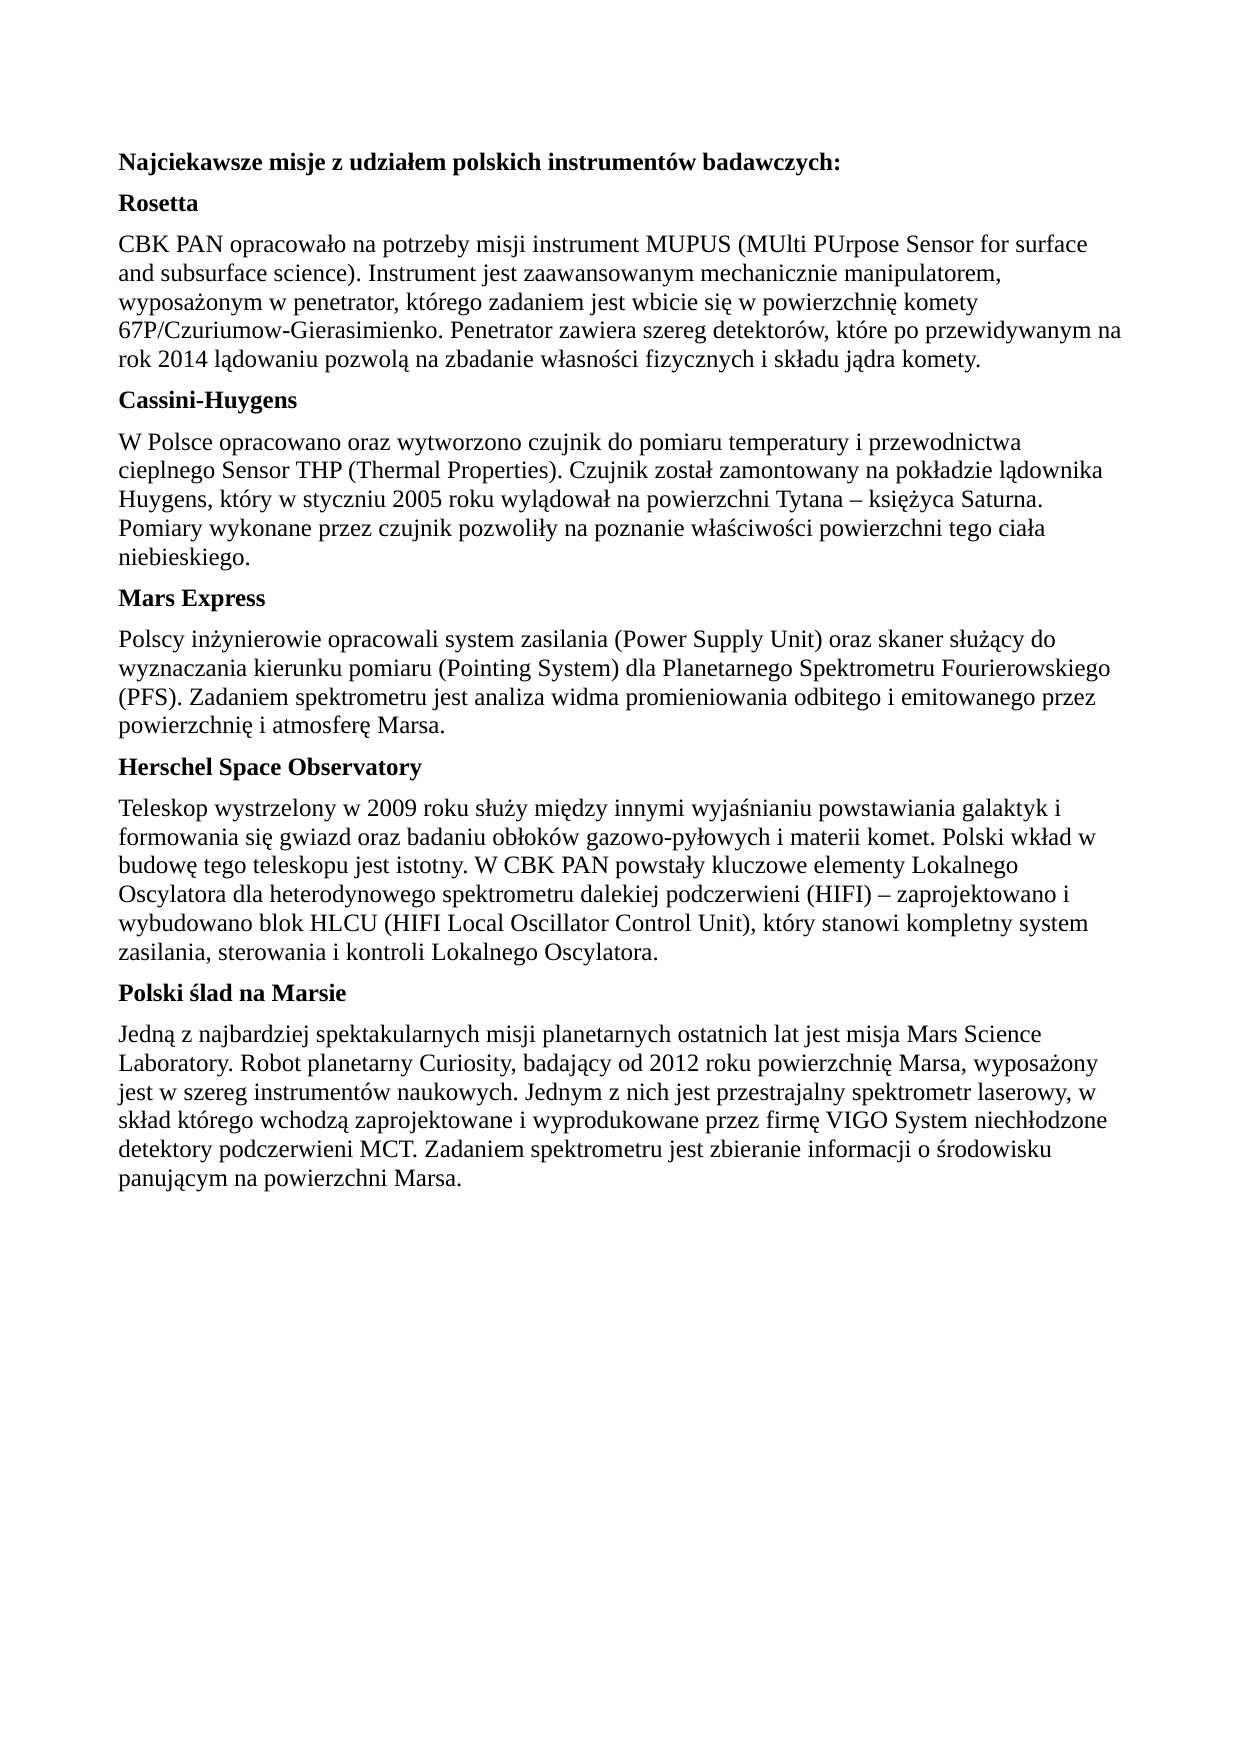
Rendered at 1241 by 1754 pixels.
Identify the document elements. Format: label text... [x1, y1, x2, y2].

text W Polsce opracowano oraz wytworzono czujnik do pomiaru temperatury i przewodnictwa cieplnego Sensor THP (Thermal Properties). Czujnik został zamontowany na pokładzie lądownika Huygens, który w styczniu 2005 roku wylądował na powierzchni Tytana – księżyca Saturna. Pomiary wykonane przez czujnik pozwoliły na poznanie właściwości powierzchni tego ciała niebieskiego. [118, 427, 1122, 571]
text Cassini-Huygens [118, 386, 1122, 414]
text CBK PAN opracowało na potrzeby misji instrument MUPUS (MUlti PUrpose Sensor for surface and subsurface science). Instrument jest zaawansowanym mechanicznie manipulatorem, wyposażonym w penetrator, którego zadaniem jest wbicie się w powierzchnię komety 67P/Czuriumow-Gierasimienko. Penetrator zawiera szereg detektorów, które po przewidywanym na rok 2014 lądowaniu pozwolą na zbadanie własności fizycznych i składu jądra komety. [118, 229, 1122, 373]
text Rosetta [118, 188, 1122, 217]
text Teleskop wystrzelony w 2009 roku służy między innymi wyjaśnianiu powstawiania galaktyk i formowania się gwiazd oraz badaniu obłoków gazowo-pyłowych i materii komet. Polski wkład w budowę tego teleskopu jest istotny. W CBK PAN powstały kluczowe elementy Lokalnego Oscylatora dla heterodynowego spektrometru dalekiej podczerwieni (HIFI) – zaprojektowano i wybudowano blok HLCU (HIFI Local Oscillator Control Unit), który stanowi kompletny system zasilania, sterowania i kontroli Lokalnego Oscylatora. [118, 793, 1122, 966]
text Najciekawsze misje z udziałem polskich instrumentów badawczych: [118, 147, 1122, 176]
text Mars Express [118, 583, 1122, 612]
text Jedną z najbardziej spektakularnych misji planetarnych ostatnich lat jest misja Mars Science Laboratory. Robot planetarny Curiosity, badający od 2012 roku powierzchnię Marsa, wyposażony jest w szereg instrumentów naukowych. Jednym z nich jest przestrajalny spektrometr laserowy, w skład którego wchodzą zaprojektowane i wyprodukowane przez firmę VIGO System niechłodzone detektory podczerwieni MCT. Zadaniem spektrometru jest zbieranie informacji o środowisku panującym na powierzchni Marsa. [118, 1019, 1122, 1192]
text Herschel Space Observatory [118, 752, 1122, 781]
text Polski ślad na Marsie [118, 978, 1122, 1007]
text Polscy inżynierowie opracowali system zasilania (Power Supply Unit) oraz skaner służący do wyznaczania kierunku pomiaru (Pointing System) dla Planetarnego Spektrometru Fourierowskiego (PFS). Zadaniem spektrometru jest analiza widma promieniowania odbitego i emitowanego przez powierzchnię i atmosferę Marsa. [118, 624, 1122, 739]
